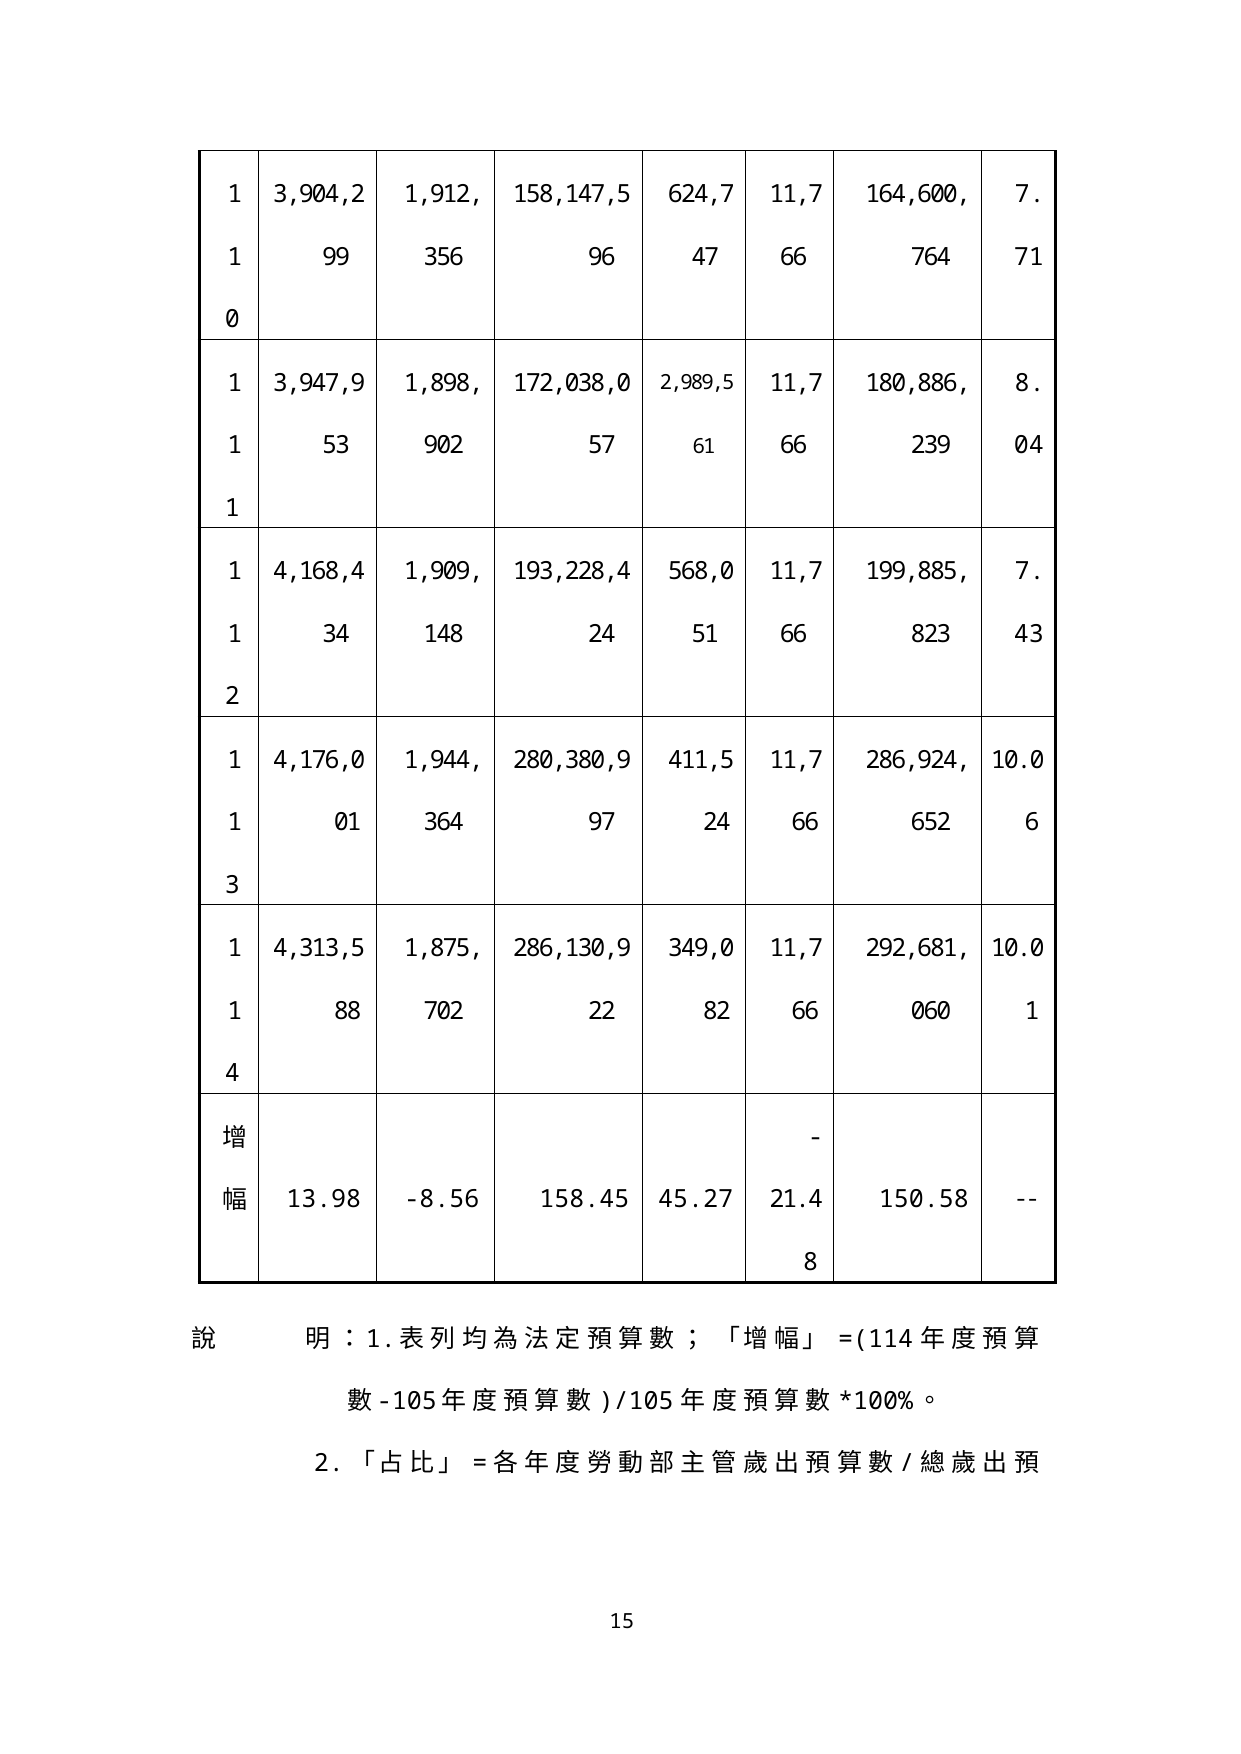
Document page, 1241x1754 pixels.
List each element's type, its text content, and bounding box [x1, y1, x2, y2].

table_cell 150.58 [834, 1094, 981, 1281]
table_cell 1,875,702 [377, 905, 494, 1093]
table_cell 13.98 [259, 1094, 376, 1281]
text 說 明：1.表列均為法定預算數；「增幅」=(114年度預算數-105年度預算數)/105年度預算數*100%。 [188, 1284, 1052, 1409]
table_cell 280,380,997 [495, 717, 642, 904]
table_cell 1,909,148 [377, 528, 494, 716]
table_cell 113 [201, 717, 258, 904]
table_cell 8.04 [982, 340, 1054, 527]
table_cell 增幅 [201, 1094, 258, 1281]
table_cell 11,766 [746, 905, 833, 1093]
table_cell 4,168,434 [259, 528, 376, 716]
table_cell 11,766 [746, 717, 833, 904]
text 2.「占比」=各年度勞動部主管歲出預算數/總歲出預 [306, 1409, 1052, 1472]
table_cell 286,924,652 [834, 717, 981, 904]
table_cell 7.43 [982, 528, 1054, 716]
table_cell 7.71 [982, 151, 1054, 338]
table_cell 10.06 [982, 717, 1054, 904]
table_cell 172,038,057 [495, 340, 642, 527]
table_cell 568,051 [643, 528, 745, 716]
table_cell 111 [201, 340, 258, 527]
table_cell 1,944,364 [377, 717, 494, 904]
table_cell 4,313,588 [259, 905, 376, 1093]
table_cell 45.27 [643, 1094, 745, 1281]
table_cell 286,130,922 [495, 905, 642, 1093]
table_cell 158,147,596 [495, 151, 642, 338]
table_cell -21.48 [746, 1094, 833, 1281]
table_cell 10.01 [982, 905, 1054, 1093]
table_cell 292,681,060 [834, 905, 981, 1093]
table_cell 158.45 [495, 1094, 642, 1281]
table_cell 11,766 [746, 340, 833, 527]
table_cell 11,766 [746, 528, 833, 716]
table_cell 193,228,424 [495, 528, 642, 716]
table_cell 411,524 [643, 717, 745, 904]
table_cell 11,766 [746, 151, 833, 338]
table_cell 4,176,001 [259, 717, 376, 904]
table_cell -8.56 [377, 1094, 494, 1281]
table_cell 2,989,561 [643, 340, 745, 527]
table_cell 164,600,764 [834, 151, 981, 338]
table_cell -- [982, 1094, 1054, 1281]
table_cell 110 [201, 151, 258, 338]
table_cell 199,885,823 [834, 528, 981, 716]
table_cell 1,912,356 [377, 151, 494, 338]
table_cell 1,898,902 [377, 340, 494, 527]
table_cell 624,747 [643, 151, 745, 338]
table_cell 349,082 [643, 905, 745, 1093]
table_cell 3,947,953 [259, 340, 376, 527]
table_cell 114 [201, 905, 258, 1093]
table_cell 180,886,239 [834, 340, 981, 527]
table_cell 112 [201, 528, 258, 716]
table_cell 3,904,299 [259, 151, 376, 338]
